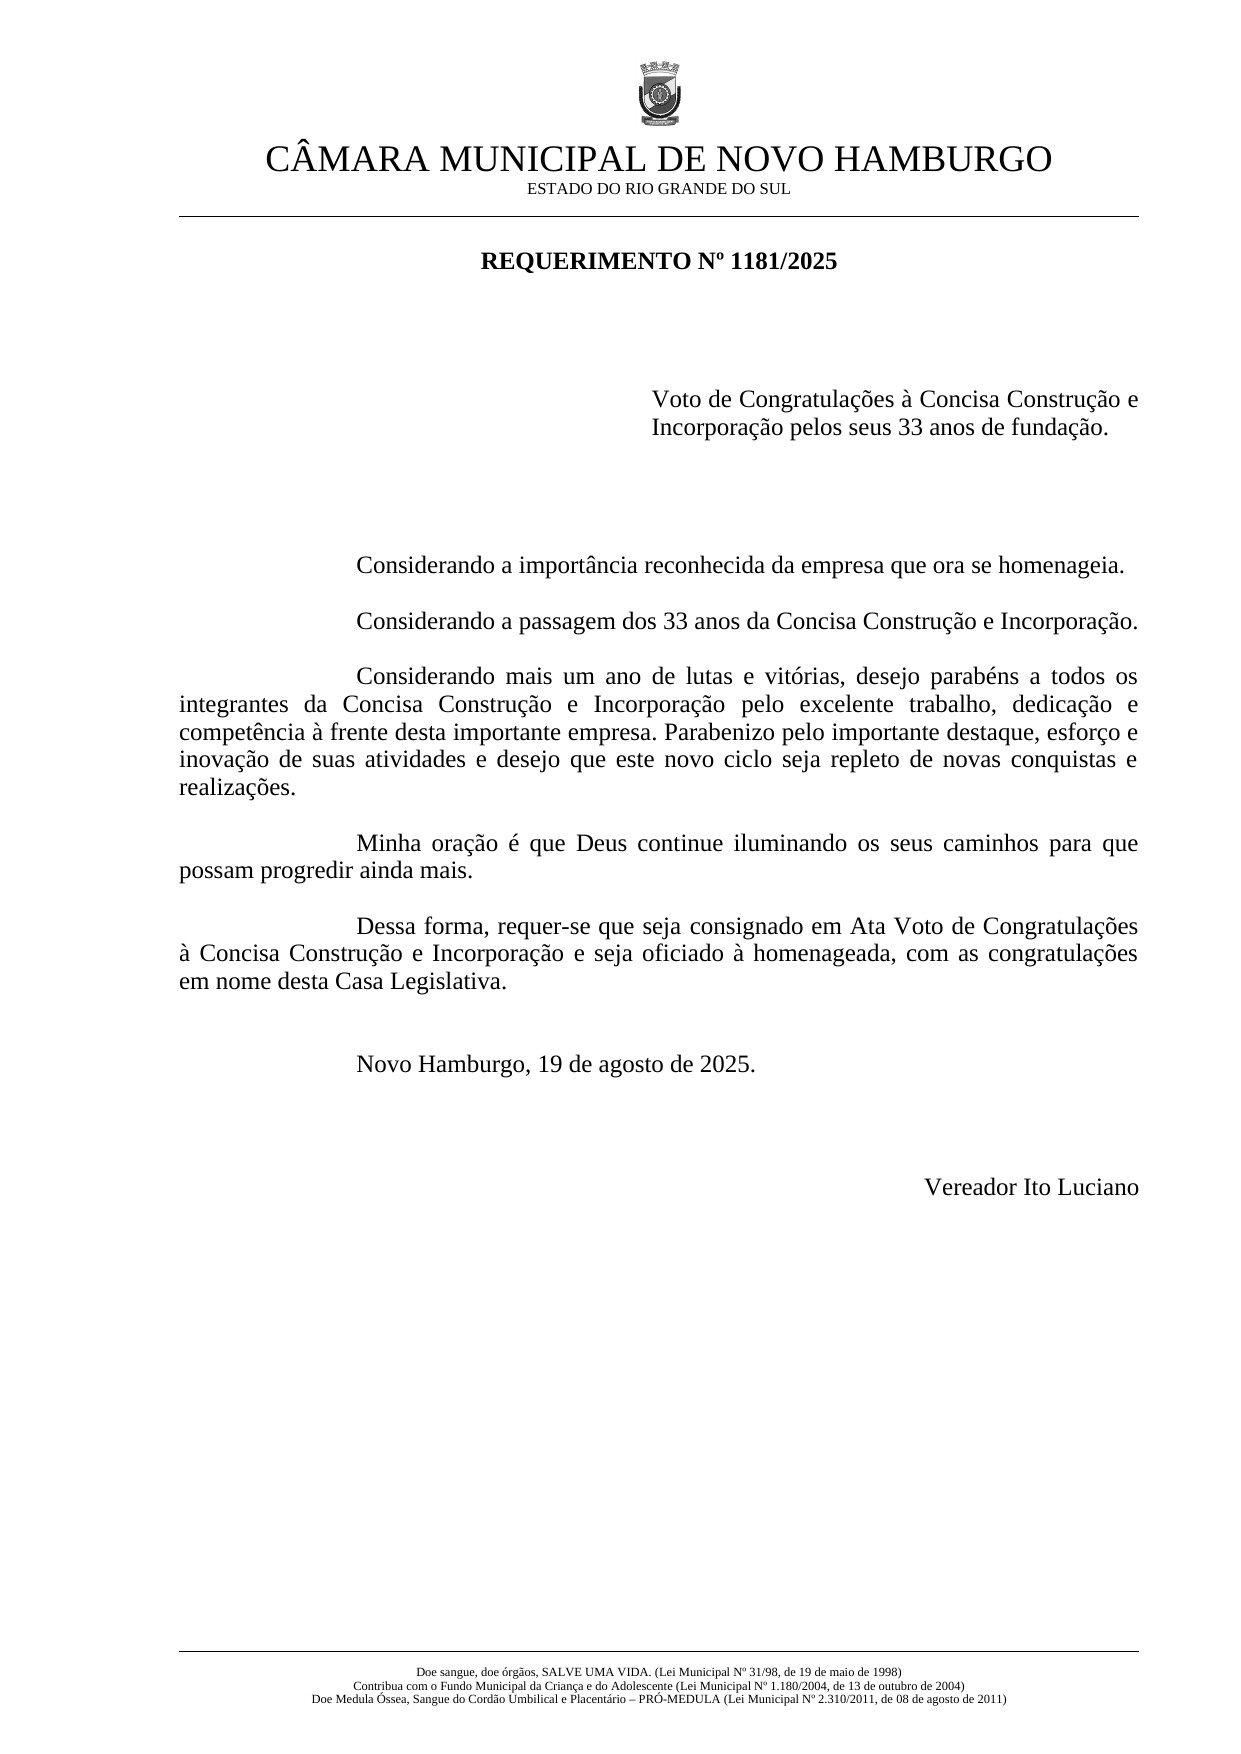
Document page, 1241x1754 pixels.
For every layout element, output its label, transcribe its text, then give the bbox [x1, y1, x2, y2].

text Dessa forma, requer-se que seja consignado em Ata Voto de Congratulações à Concisa Construção e Incorporação e seja oficiado à homenageada, com as congratulações em nome desta Casa Legislativa. [179, 912, 1139, 995]
text Voto de Congratulações à Concisa Construção e Incorporação pelos seus 33 anos de fundação. [651, 385, 1139, 441]
text Novo Hamburgo, 19 de agosto de 2025. [179, 1050, 1139, 1078]
text Considerando mais um ano de lutas e vitórias, desejo parabéns a todos os integrantes da Concisa Construção e Incorporação pelo excelente trabalho, dedicação e competência à frente desta importante empresa. Parabenizo pelo importante destaque, esforço e inovação de suas atividades e desejo que este novo ciclo seja repleto de novas conquistas e realizações. [179, 662, 1139, 801]
text REQUERIMENTO Nº 1181/2025 [179, 247, 1139, 274]
text Minha oração é que Deus continue iluminando os seus caminhos para que possam progredir ainda mais. [179, 829, 1139, 884]
text Considerando a importância reconhecida da empresa que ora se homenageia. [179, 552, 1139, 579]
text Considerando a passagem dos 33 anos da Concisa Construção e Incorporação. [179, 607, 1139, 635]
text Vereador Ito Luciano [179, 1173, 1139, 1201]
